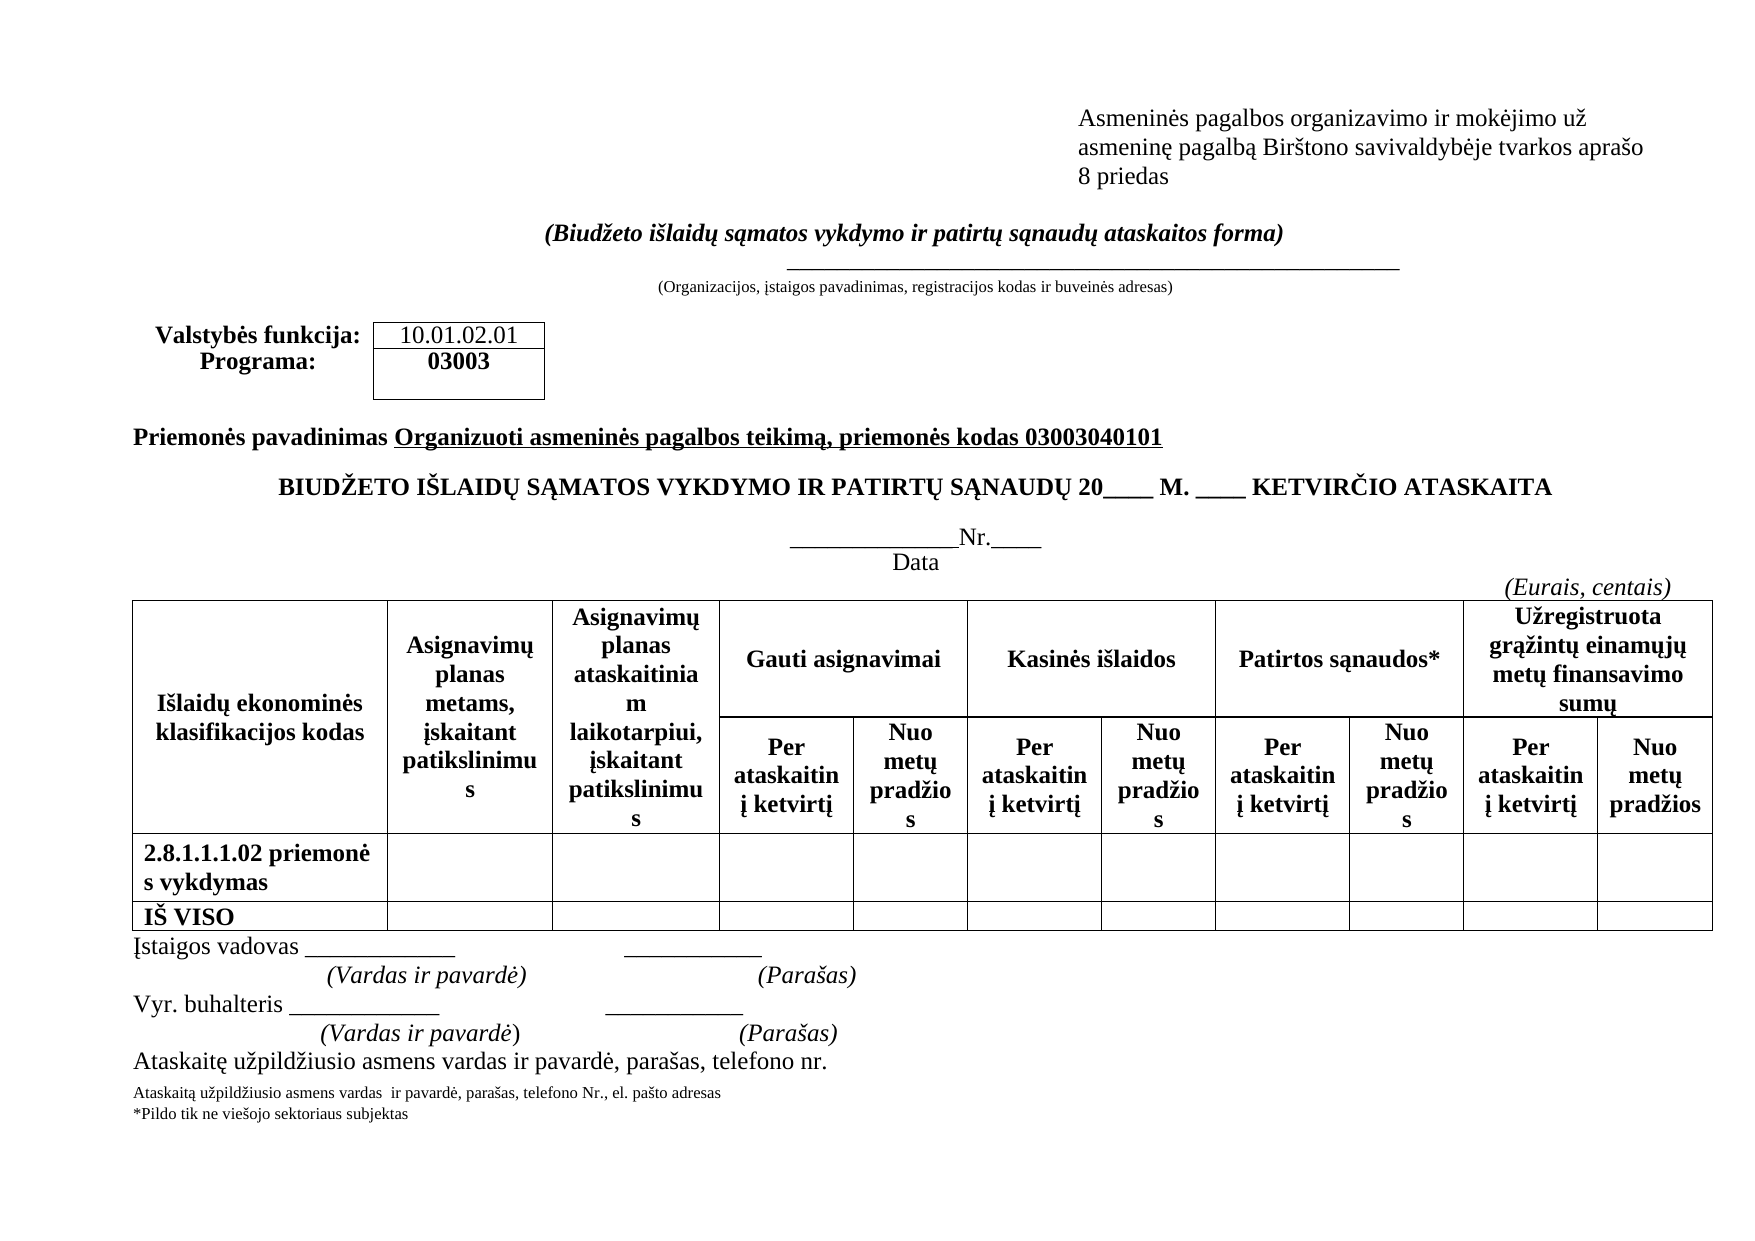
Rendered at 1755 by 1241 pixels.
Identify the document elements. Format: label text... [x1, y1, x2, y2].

table_cell [1598, 902, 1712, 930]
table_cell Nuo metų pradžios [1102, 718, 1215, 832]
table_cell [1216, 902, 1349, 930]
table_cell Programa: [143, 348, 373, 399]
subtitle _____________ Nr.____ [133, 525, 1698, 550]
table_cell [854, 834, 967, 901]
table_cell [968, 902, 1101, 930]
text Data [133, 550, 1698, 575]
table_cell [720, 902, 853, 930]
table_cell [1216, 834, 1349, 901]
text Vyr. buhalteris ____________ ___________ [133, 989, 1698, 1018]
table_header 10.01.02.01 [374, 323, 544, 348]
text Ataskaitę užpildžiusio asmens vardas ir pavardė, parašas, telefono nr. [133, 1046, 1698, 1075]
table_cell [1598, 834, 1712, 901]
table_cell [388, 902, 552, 930]
text Priemonės pavadinimas Organizuoti asmeninės pagalbos teikimą, priemonės kodas 03003040101 [133, 425, 1698, 450]
table_cell Nuo metų pradžios [1598, 718, 1712, 832]
text (Organizacijos, įstaigos pavadinimas, registracijos kodas ir buveinės adresas) [133, 272, 1698, 297]
table_cell [1464, 902, 1597, 930]
table_header Gauti asignavimai [720, 601, 967, 716]
table_cell Nuo metų pradžios [854, 718, 967, 832]
text _________________________________________________ [133, 247, 1698, 272]
subtitle BIUDŽETO IŠLAIDŲ SĄMATOS VYKDYMO IR PATIRTŲ SĄNAUDŲ 20____ M. ____ KETVIRČIO ATASKAITA [133, 475, 1698, 500]
text (Eurais, centais) [133, 575, 1698, 600]
text (Vardas ir pavardė) (Parašas) [133, 1018, 1698, 1046]
table_header Išlaidų ekonominės klasifikacijos kodas [133, 601, 387, 832]
table_cell Per ataskaitinį ketvirtį [1464, 718, 1597, 832]
table_cell [388, 834, 552, 901]
table_cell [720, 834, 853, 901]
table_cell [1102, 834, 1215, 901]
table_header Kasinės išlaidos [968, 601, 1215, 716]
table_header Asignavimų planas metams, įskaitant patikslinimus [388, 601, 552, 832]
table_header Patirtos sąnaudos* [1216, 601, 1463, 716]
table_cell IŠ VISO [133, 902, 387, 930]
table_cell Nuo metų pradžios [1350, 718, 1463, 832]
table_cell [968, 834, 1101, 901]
table_cell [1350, 902, 1463, 930]
text 8 priedas [1078, 161, 1698, 190]
table_cell 03003 [374, 349, 544, 399]
text (Vardas ir pavardė) (Parašas) [133, 960, 1698, 989]
text (Biudžeto išlaidų sąmatos vykdymo ir patirtų sąnaudų ataskaitos forma) [133, 218, 1698, 247]
table_header Valstybės funkcija: [143, 322, 373, 348]
text Įstaigos vadovas ____________ ___________ [133, 931, 1698, 960]
table_cell Per ataskaitinį ketvirtį [1216, 718, 1349, 832]
table_cell [553, 834, 719, 901]
table_cell [854, 902, 967, 930]
table_header Asignavimų planas ataskaitiniam laikotarpiui, įskaitant patikslinimus [553, 601, 719, 832]
table_cell [1102, 902, 1215, 930]
text Asmeninės pagalbos organizavimo ir mokėjimo už [1078, 103, 1698, 132]
text *Pildo tik ne viešojo sektoriaus subjektas [133, 1104, 1362, 1123]
table_cell [1464, 834, 1597, 901]
text asmeninę pagalbą Birštono savivaldybėje tvarkos aprašo [1078, 132, 1698, 161]
table_cell [1350, 834, 1463, 901]
table_cell Per ataskaitinį ketvirtį [968, 718, 1101, 832]
table_cell [553, 902, 719, 930]
table_header Užregistruota grąžintų einamųjų metų finansavimo sumų [1464, 601, 1712, 716]
table_cell 2.8.1.1.1.02 priemonės vykdymas [133, 834, 387, 901]
text Ataskaitą užpildžiusio asmens vardas ir pavardė, parašas, telefono Nr., el. pašto adresas [133, 1075, 1698, 1104]
table_cell Per ataskaitinį ketvirtį [720, 718, 853, 832]
